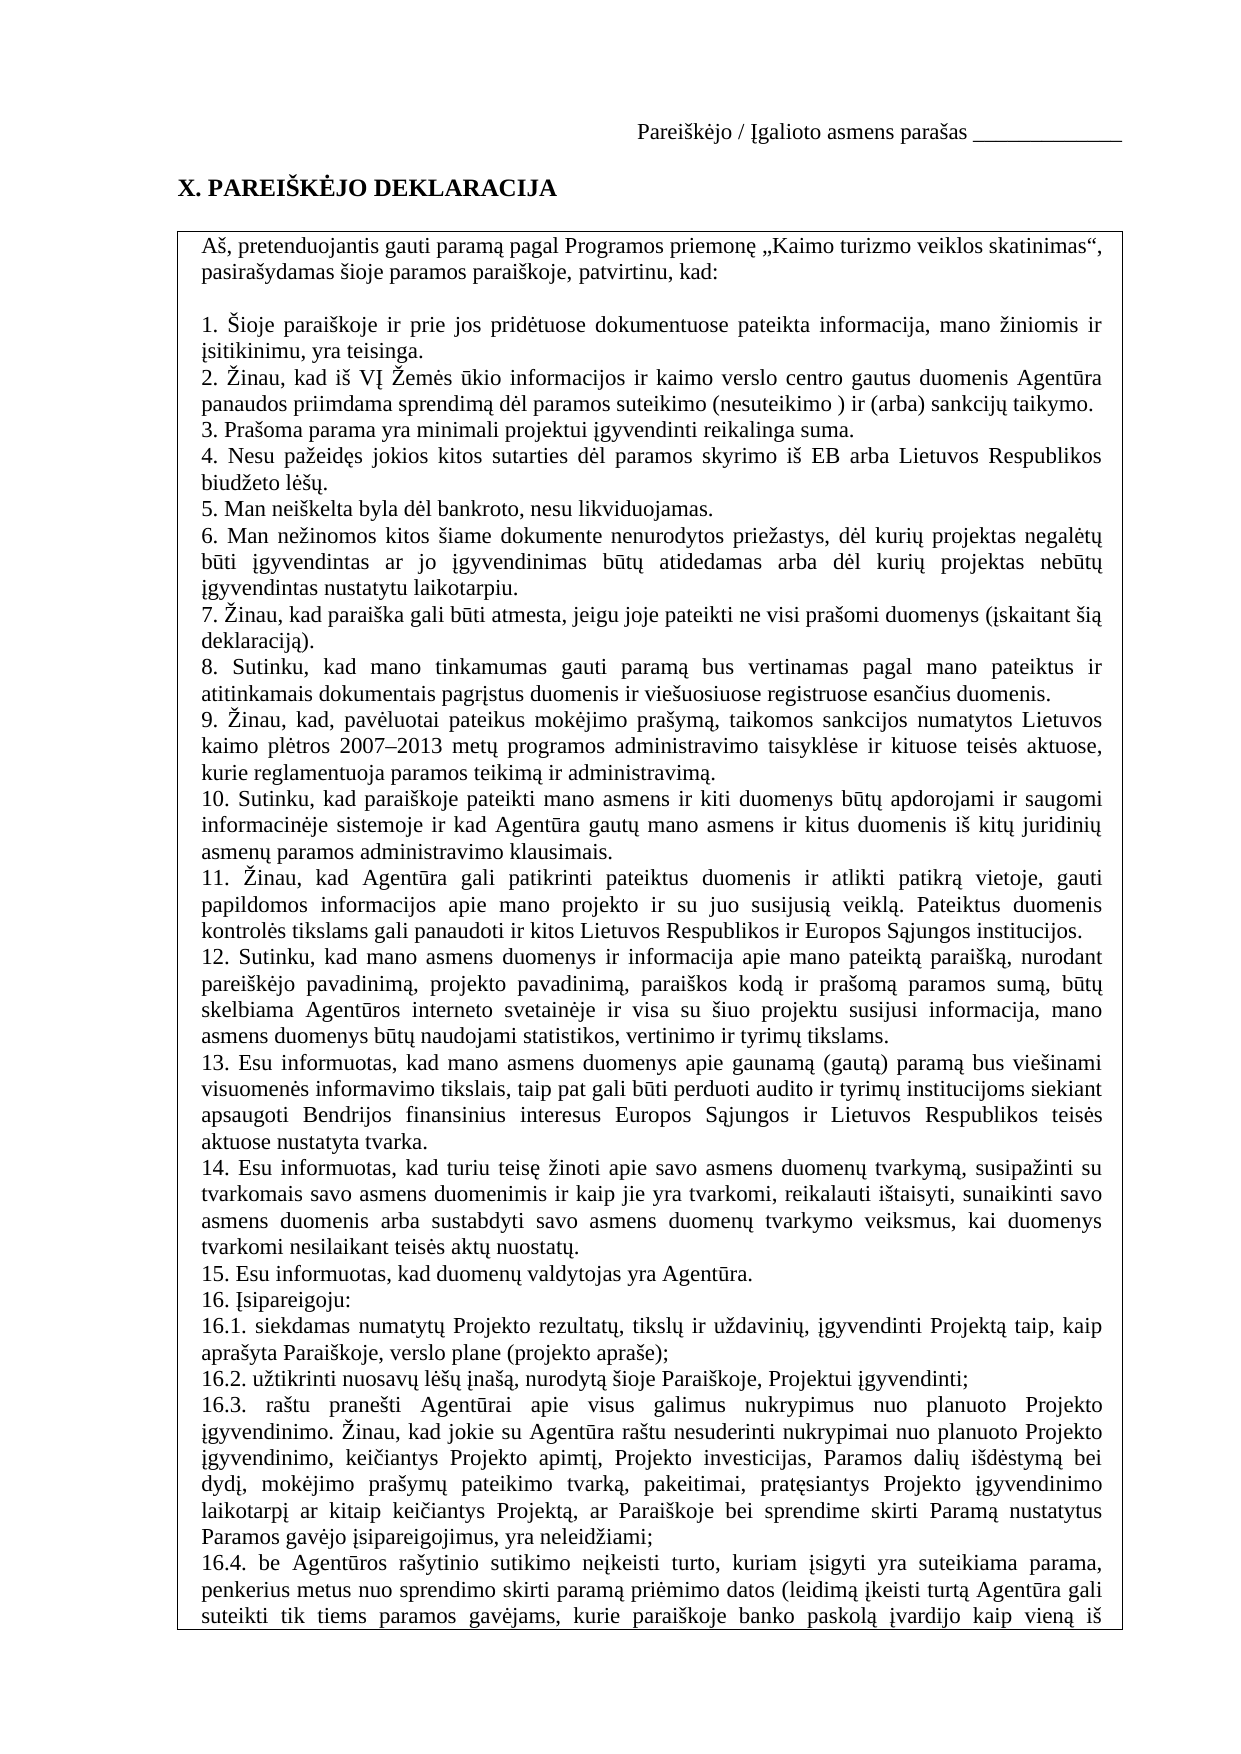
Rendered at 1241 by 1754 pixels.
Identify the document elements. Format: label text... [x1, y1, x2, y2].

table_header Aš, pretenduojantis gauti paramą pagal Programos priemonę „Kaimo turizmo veiklos skatinimas“, pasirašydamas šioje paramos paraiškoje, patvirtinu, kad: 1. Šioje paraiškoje ir prie jos pridėtuose dokumentuose pateikta informacija, mano žiniomis ir įsitikinimu, yra teisinga. 2. Žinau, kad iš VĮ Žemės ūkio informacijos ir kaimo verslo centro gautus duomenis Agentūra panaudos priimdama sprendimą dėl paramos suteikimo (nesuteikimo ) ir (arba) sankcijų taikymo. 3. Prašoma parama yra minimali projektui įgyvendinti reikalinga suma. 4. Nesu pažeidęs jokios kitos sutarties dėl paramos skyrimo iš EB arba Lietuvos Respublikos biudžeto lėšų. 5. Man neiškelta byla dėl bankroto, nesu likviduojamas. 6. Man nežinomos kitos šiame dokumente nenurodytos priežastys, dėl kurių projektas negalėtų būti įgyvendintas ar jo įgyvendinimas būtų atidedamas arba dėl kurių projektas nebūtų įgyvendintas nustatytu laikotarpiu. 7. Žinau, kad paraiška gali būti atmesta, jeigu joje pateikti ne visi prašomi duomenys (įskaitant šią deklaraciją). 8. Sutinku, kad mano tinkamumas gauti paramą bus vertinamas pagal mano pateiktus ir atitinkamais dokumentais pagrįstus duomenis ir viešuosiuose registruose esančius duomenis. 9. Žinau, kad, pavėluotai pateikus mokėjimo prašymą, taikomos sankcijos numatytos Lietuvos kaimo plėtros 2007–2013 metų programos administravimo taisyklėse ir kituose teisės aktuose, kurie reglamentuoja paramos teikimą ir administravimą. 10. Sutinku, kad paraiškoje pateikti mano asmens ir kiti duomenys būtų apdorojami ir saugomi informacinėje sistemoje ir kad Agentūra gautų mano asmens ir kitus duomenis iš kitų juridinių asmenų paramos administravimo klausimais. 11. Žinau, kad Agentūra gali patikrinti pateiktus duomenis ir atlikti patikrą vietoje, gauti papildomos informacijos apie mano projekto ir su juo susijusią veiklą. Pateiktus duomenis kontrolės tikslams gali panaudoti ir kitos Lietuvos Respublikos ir Europos Sąjungos institucijos. 12. Sutinku, kad mano asmens duomenys ir informacija apie mano pateiktą paraišką, nurodant pareiškėjo pavadinimą, projekto pavadinimą, paraiškos kodą ir prašomą paramos sumą, būtų skelbiama Agentūros interneto svetainėje ir visa su šiuo projektu susijusi informacija, mano asmens duomenys būtų naudojami statistikos, vertinimo ir tyrimų tikslams. 13. Esu informuotas, kad mano asmens duomenys apie gaunamą (gautą) paramą bus viešinami visuomenės informavimo tikslais, taip pat gali būti perduoti audito ir tyrimų institucijoms siekiant apsaugoti Bendrijos finansinius interesus Europos Sąjungos ir Lietuvos Respublikos teisės aktuose nustatyta tvarka. 14. Esu informuotas, kad turiu teisę žinoti apie savo asmens duomenų tvarkymą, susipažinti su tvarkomais savo asmens duomenimis ir kaip jie yra tvarkomi, reikalauti ištaisyti, sunaikinti savo asmens duomenis arba sustabdyti savo asmens duomenų tvarkymo veiksmus, kai duomenys tvarkomi nesilaikant teisės aktų nuostatų. 15. Esu informuotas, kad duomenų valdytojas yra Agentūra. 16. Įsipareigoju: 16.1. siekdamas numatytų Projekto rezultatų, tikslų ir uždavinių, įgyvendinti Projektą taip, kaip aprašyta Paraiškoje, verslo plane (projekto apraše); 16.2. užtikrinti nuosavų lėšų įnašą, nurodytą šioje Paraiškoje, Projektui įgyvendinti; 16.3. raštu pranešti Agentūrai apie visus galimus nukrypimus nuo planuoto Projekto įgyvendinimo. Žinau, kad jokie su Agentūra raštu nesuderinti nukrypimai nuo planuoto Projekto įgyvendinimo, keičiantys Projekto apimtį, Projekto investicijas, Paramos dalių išdėstymą bei dydį, mokėjimo prašymų pateikimo tvarką, pakeitimai, pratęsiantys Projekto įgyvendinimo laikotarpį ar kitaip keičiantys Projektą, ar Paraiškoje bei sprendime skirti Paramą nustatytus Paramos gavėjo įsipareigojimus, yra neleidžiami; 16.4. be Agentūros rašytinio sutikimo neįkeisti turto, kuriam įsigyti yra suteikiama parama, penkerius metus nuo sprendimo skirti paramą priėmimo datos (leidimą įkeisti turtą Agentūra gali suteikti tik tiems paramos gavėjams, kurie paraiškoje banko paskolą įvardijo kaip vieną iš [178, 232, 1122, 1628]
text X. PAREIŠKĖJO DEKLARACIJA [177, 173, 1122, 202]
text Pareiškėjo / Įgalioto asmens parašas _____________ [177, 118, 1122, 144]
